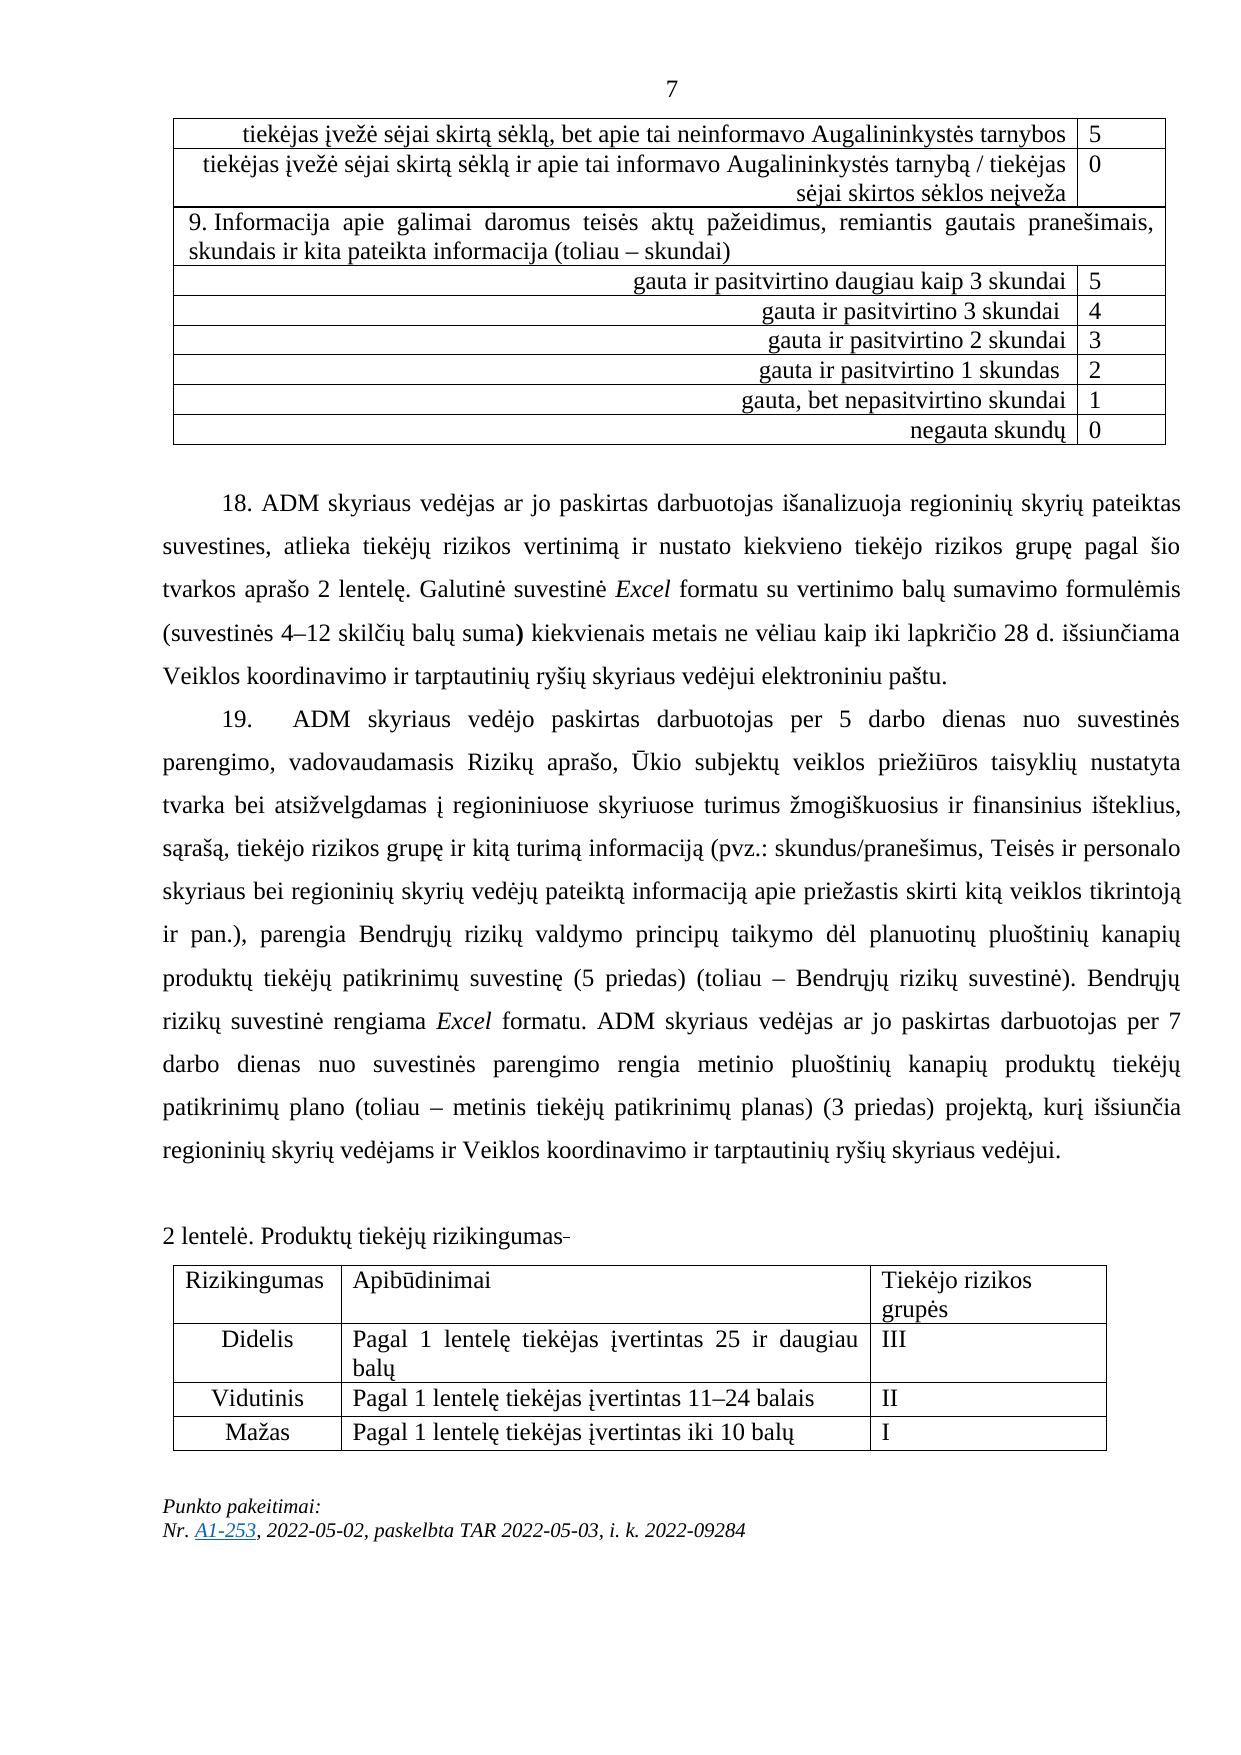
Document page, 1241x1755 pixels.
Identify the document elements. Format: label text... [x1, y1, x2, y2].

table_cell [1107, 1382, 1151, 1416]
text 18. ADM skyriaus vedėjas ar jo paskirtas darbuotojas išanalizuoja regioninių skyrių pateiktas suvestines, atlieka tiekėjų rizikos vertinimą ir nustato kiekvieno tiekėjo rizikos grupę pagal šio tvarkos aprašo 2 lentelę. Galutinė suvestinė Excel formatu su vertinimo balų sumavimo formulėmis (suvestinės 4–12 skilčių balų suma) kiekvienais metais ne vėliau kaip iki lapkričio 28 d. išsiunčiama Veiklos koordinavimo ir tarptautinių ryšių skyriaus vedėjui elektroniniu paštu. [162, 488, 1181, 689]
table_cell 5 [1078, 119, 1165, 148]
table_cell Pagal 1 lentelę tiekėjas įvertintas 25 ir daugiau balų [342, 1324, 870, 1382]
table_cell 9. Informacija apie galimai daromus teisės aktų pažeidimus, remiantis gautais pranešimais, skundais ir kita pateikta informacija (toliau – skundai) [174, 208, 1165, 265]
text 2 lentelė. Produktų tiekėjų rizikingumas [162, 1221, 1181, 1250]
table_cell gauta ir pasitvirtino 2 skundai [174, 326, 1077, 354]
table_header Rizikingumas [174, 1266, 341, 1323]
text Punkto pakeitimai: [162, 1494, 1181, 1518]
text Nr. A1-253, 2022-05-02, paskelbta TAR 2022-05-03, i. k. 2022-09284 [162, 1518, 1181, 1542]
table_cell 5 [1078, 266, 1165, 295]
table_cell tiekėjas įvežė sėjai skirtą sėklą, bet apie tai neinformavo Augalininkystės tarnybos [174, 119, 1077, 148]
table_header [1107, 1265, 1151, 1323]
table_cell tiekėjas įvežė sėjai skirtą sėklą ir apie tai informavo Augalininkystės tarnybą / tiekėjas sėjai skirtos sėklos neįveža [174, 149, 1077, 206]
table_cell III [871, 1324, 1106, 1382]
text 19. ADM skyriaus vedėjo paskirtas darbuotojas per 5 darbo dienas nuo suvestinės parengimo, vadovaudamasis Rizikų aprašo, Ūkio subjektų veiklos priežiūros taisyklių nustatyta tvarka bei atsižvelgdamas į regioniniuose skyriuose turimus žmogiškuosius ir finansinius išteklius, sąrašą, tiekėjo rizikos grupę ir kitą turimą informaciją (pvz.: skundus/pranešimus, Teisės ir personalo skyriaus bei regioninių skyrių vedėjų pateiktą informaciją apie priežastis skirti kitą veiklos tikrintoją ir pan.), parengia Bendrųjų rizikų valdymo principų taikymo dėl planuotinų pluoštinių kanapių produktų tiekėjų patikrinimų suvestinę (5 priedas) (toliau – Bendrųjų rizikų suvestinė). Bendrųjų rizikų suvestinė rengiama Excel formatu. ADM skyriaus vedėjas ar jo paskirtas darbuotojas per 7 darbo dienas nuo suvestinės parengimo rengia metinio pluoštinių kanapių produktų tiekėjų patikrinimų plano (toliau – metinis tiekėjų patikrinimų planas) (3 priedas) projektą, kurį išsiunčia regioninių skyrių vedėjams ir Veiklos koordinavimo ir tarptautinių ryšių skyriaus vedėjui. [162, 704, 1181, 1164]
table_cell Pagal 1 lentelę tiekėjas įvertintas 11–24 balais [342, 1383, 870, 1416]
table_cell Vidutinis [174, 1383, 341, 1416]
table_cell 1 [1078, 385, 1165, 414]
table_cell 0 [1078, 149, 1165, 206]
table_cell Didelis [174, 1324, 341, 1382]
table_cell negauta skundų [174, 415, 1077, 444]
table_cell gauta ir pasitvirtino daugiau kaip 3 skundai [174, 266, 1077, 295]
table_cell [1107, 1416, 1151, 1450]
table_header Apibūdinimai [342, 1266, 870, 1323]
table_cell II [871, 1383, 1106, 1416]
table_cell 2 [1078, 355, 1165, 384]
table_cell [1107, 1323, 1151, 1382]
table_cell Mažas [174, 1417, 341, 1450]
table_cell I [871, 1417, 1106, 1450]
table_cell 0 [1078, 415, 1165, 444]
table_cell gauta, bet nepasitvirtino skundai [174, 385, 1077, 414]
table_cell Pagal 1 lentelę tiekėjas įvertintas iki 10 balų [342, 1417, 870, 1450]
table_cell gauta ir pasitvirtino 3 skundai [174, 296, 1077, 324]
table_cell gauta ir pasitvirtino 1 skundas [174, 355, 1077, 384]
table_header Tiekėjo rizikos grupės [871, 1266, 1106, 1323]
table_cell 3 [1078, 326, 1165, 354]
table_cell 4 [1078, 296, 1165, 324]
